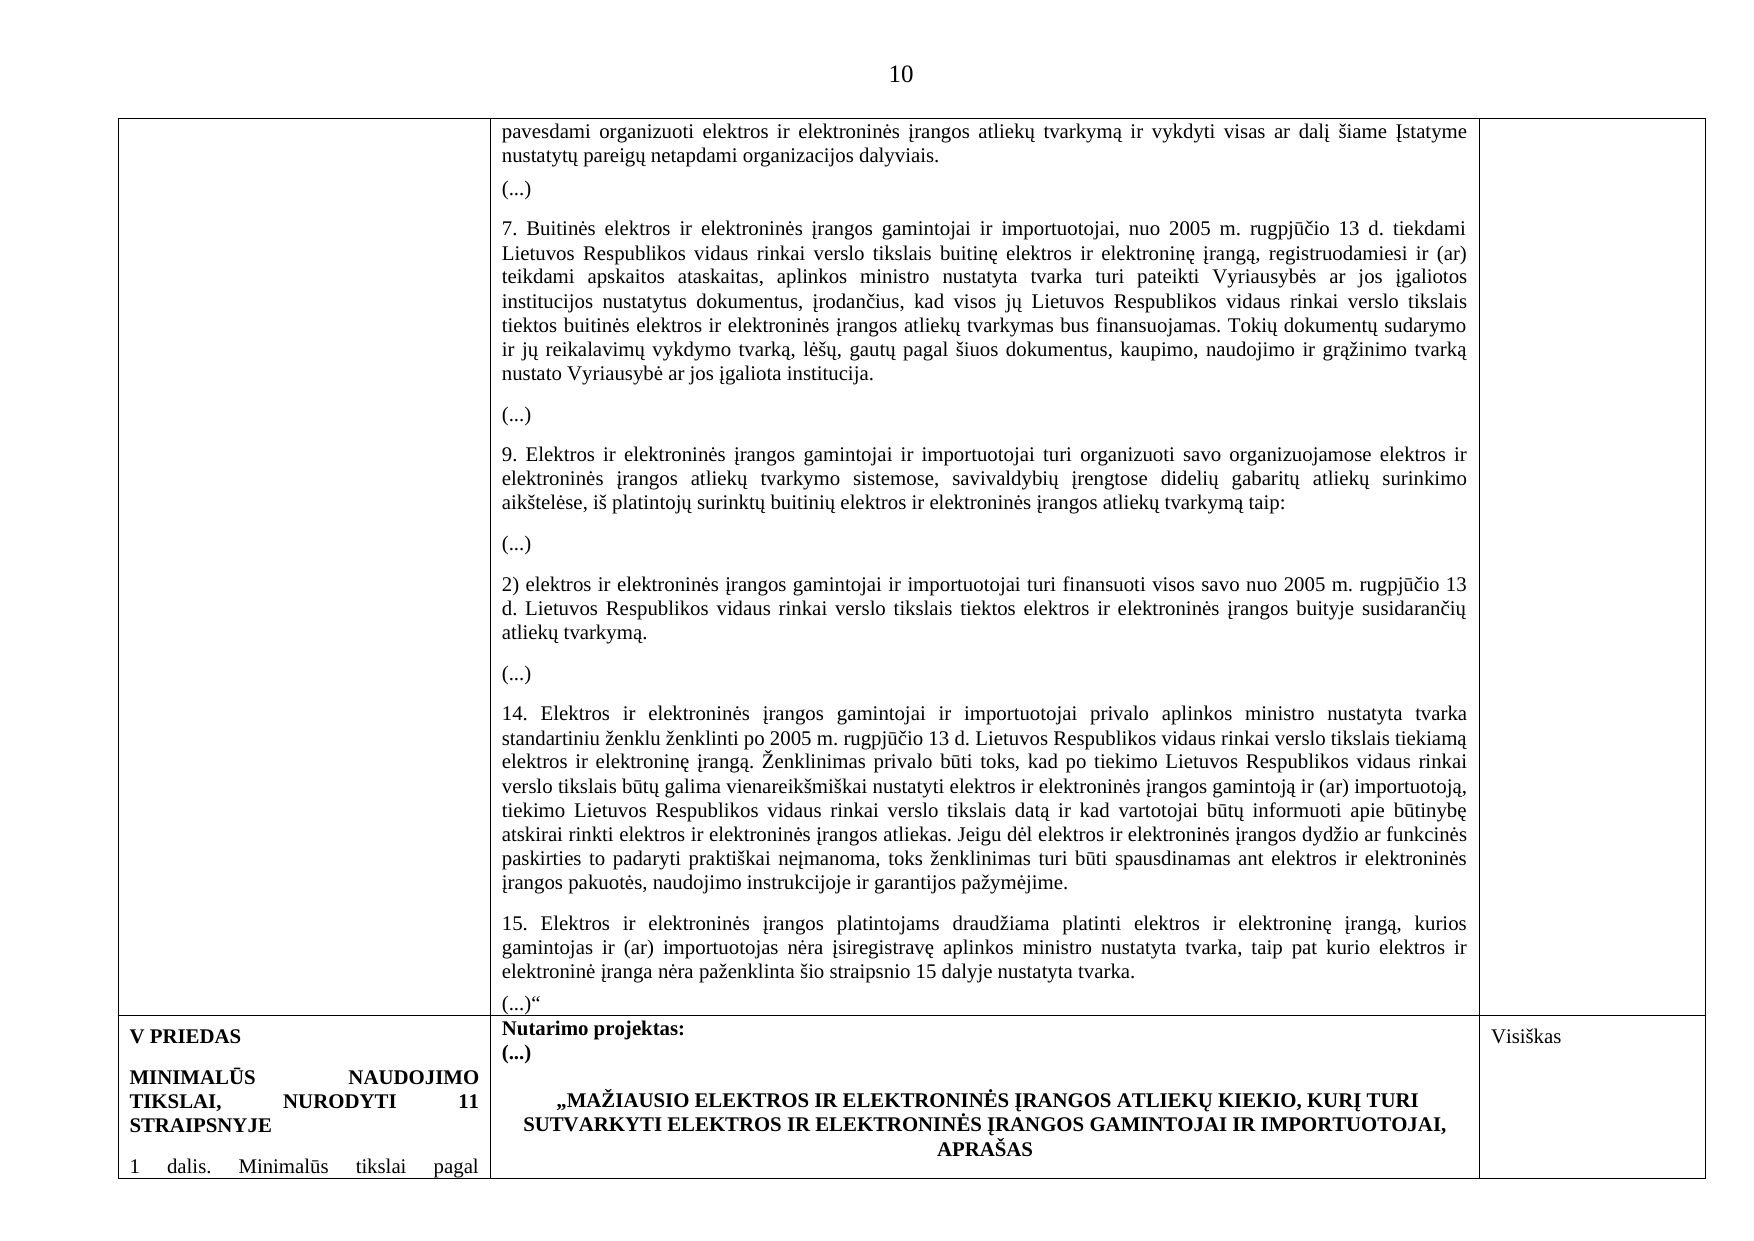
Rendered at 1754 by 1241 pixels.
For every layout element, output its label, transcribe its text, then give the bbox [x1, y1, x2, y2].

table_cell Visiškas [1480, 1016, 1705, 1178]
table_cell pavesdami organizuoti elektros ir elektroninės įrangos atliekų tvarkymą ir vykdyti visas ar dalį šiame Įstatyme nustatytų pareigų netapdami organizacijos dalyviais. (...) 7. Buitinės elektros ir elektroninės įrangos gamintojai ir importuotojai, nuo 2005 m. rugpjūčio 13 d. tiekdami Lietuvos Respublikos vidaus rinkai verslo tikslais buitinę elektros ir elektroninę įrangą, registruodamiesi ir (ar) teikdami apskaitos ataskaitas, aplinkos ministro nustatyta tvarka turi pateikti Vyriausybės ar jos įgaliotos institucijos nustatytus dokumentus, įrodančius, kad visos jų Lietuvos Respublikos vidaus rinkai verslo tikslais tiektos buitinės elektros ir elektroninės įrangos atliekų tvarkymas bus finansuojamas. Tokių dokumentų sudarymo ir jų reikalavimų vykdymo tvarką, lėšų, gautų pagal šiuos dokumentus, kaupimo, naudojimo ir grąžinimo tvarką nustato Vyriausybė ar jos įgaliota institucija. (...) 9. Elektros ir elektroninės įrangos gamintojai ir importuotojai turi organizuoti savo organizuojamose elektros ir elektroninės įrangos atliekų tvarkymo sistemose, savivaldybių įrengtose didelių gabaritų atliekų surinkimo aikštelėse, iš platintojų surinktų buitinių elektros ir elektroninės įrangos atliekų tvarkymą taip: (...) 2) elektros ir elektroninės įrangos gamintojai ir importuotojai turi finansuoti visos savo nuo 2005 m. rugpjūčio 13 d. Lietuvos Respublikos vidaus rinkai verslo tikslais tiektos elektros ir elektroninės įrangos buityje susidarančių atliekų tvarkymą. (...) 14. Elektros ir elektroninės įrangos gamintojai ir importuotojai privalo aplinkos ministro nustatyta tvarka standartiniu ženklu ženklinti po 2005 m. rugpjūčio 13 d. Lietuvos Respublikos vidaus rinkai verslo tikslais tiekiamą elektros ir elektroninę įrangą. Ženklinimas privalo būti toks, kad po tiekimo Lietuvos Respublikos vidaus rinkai verslo tikslais būtų galima vienareikšmiškai nustatyti elektros ir elektroninės įrangos gamintoją ir (ar) importuotoją, tiekimo Lietuvos Respublikos vidaus rinkai verslo tikslais datą ir kad vartotojai būtų informuoti apie būtinybę atskirai rinkti elektros ir elektroninės įrangos atliekas. Jeigu dėl elektros ir elektroninės įrangos dydžio ar funkcinės paskirties to padaryti praktiškai neįmanoma, toks ženklinimas turi būti spausdinamas ant elektros ir elektroninės įrangos pakuotės, naudojimo instrukcijoje ir garantijos pažymėjime. 15. Elektros ir elektroninės įrangos platintojams draudžiama platinti elektros ir elektroninę įrangą, kurios gamintojas ir (ar) importuotojas nėra įsiregistravę aplinkos ministro nustatyta tvarka, taip pat kurio elektros ir elektroninė įranga nėra paženklinta šio straipsnio 15 dalyje nustatyta tvarka. (...)“ [491, 119, 1479, 1015]
table_cell V PRIEDAS MINIMALŪS NAUDOJIMO TIKSLAI, NURODYTI 11 STRAIPSNYJE 1 dalis. Minimalūs tikslai pagal [119, 1016, 490, 1178]
table_cell Nutarimo projektas: (...) „MAŽIAUSIo ELEKTROS IR ELEKTRONINĖS ĮRANGOS ATLIEKŲ KIEKIo, KURĮ TURI SUTVARKYTI ELEKTROS IR ELEKTRONINĖS ĮRANGOS GAMINTOJAI IR IMPORTUOTOJAI, aprašas [491, 1016, 1479, 1178]
table_cell [1480, 119, 1705, 1015]
table_cell [119, 119, 490, 1015]
